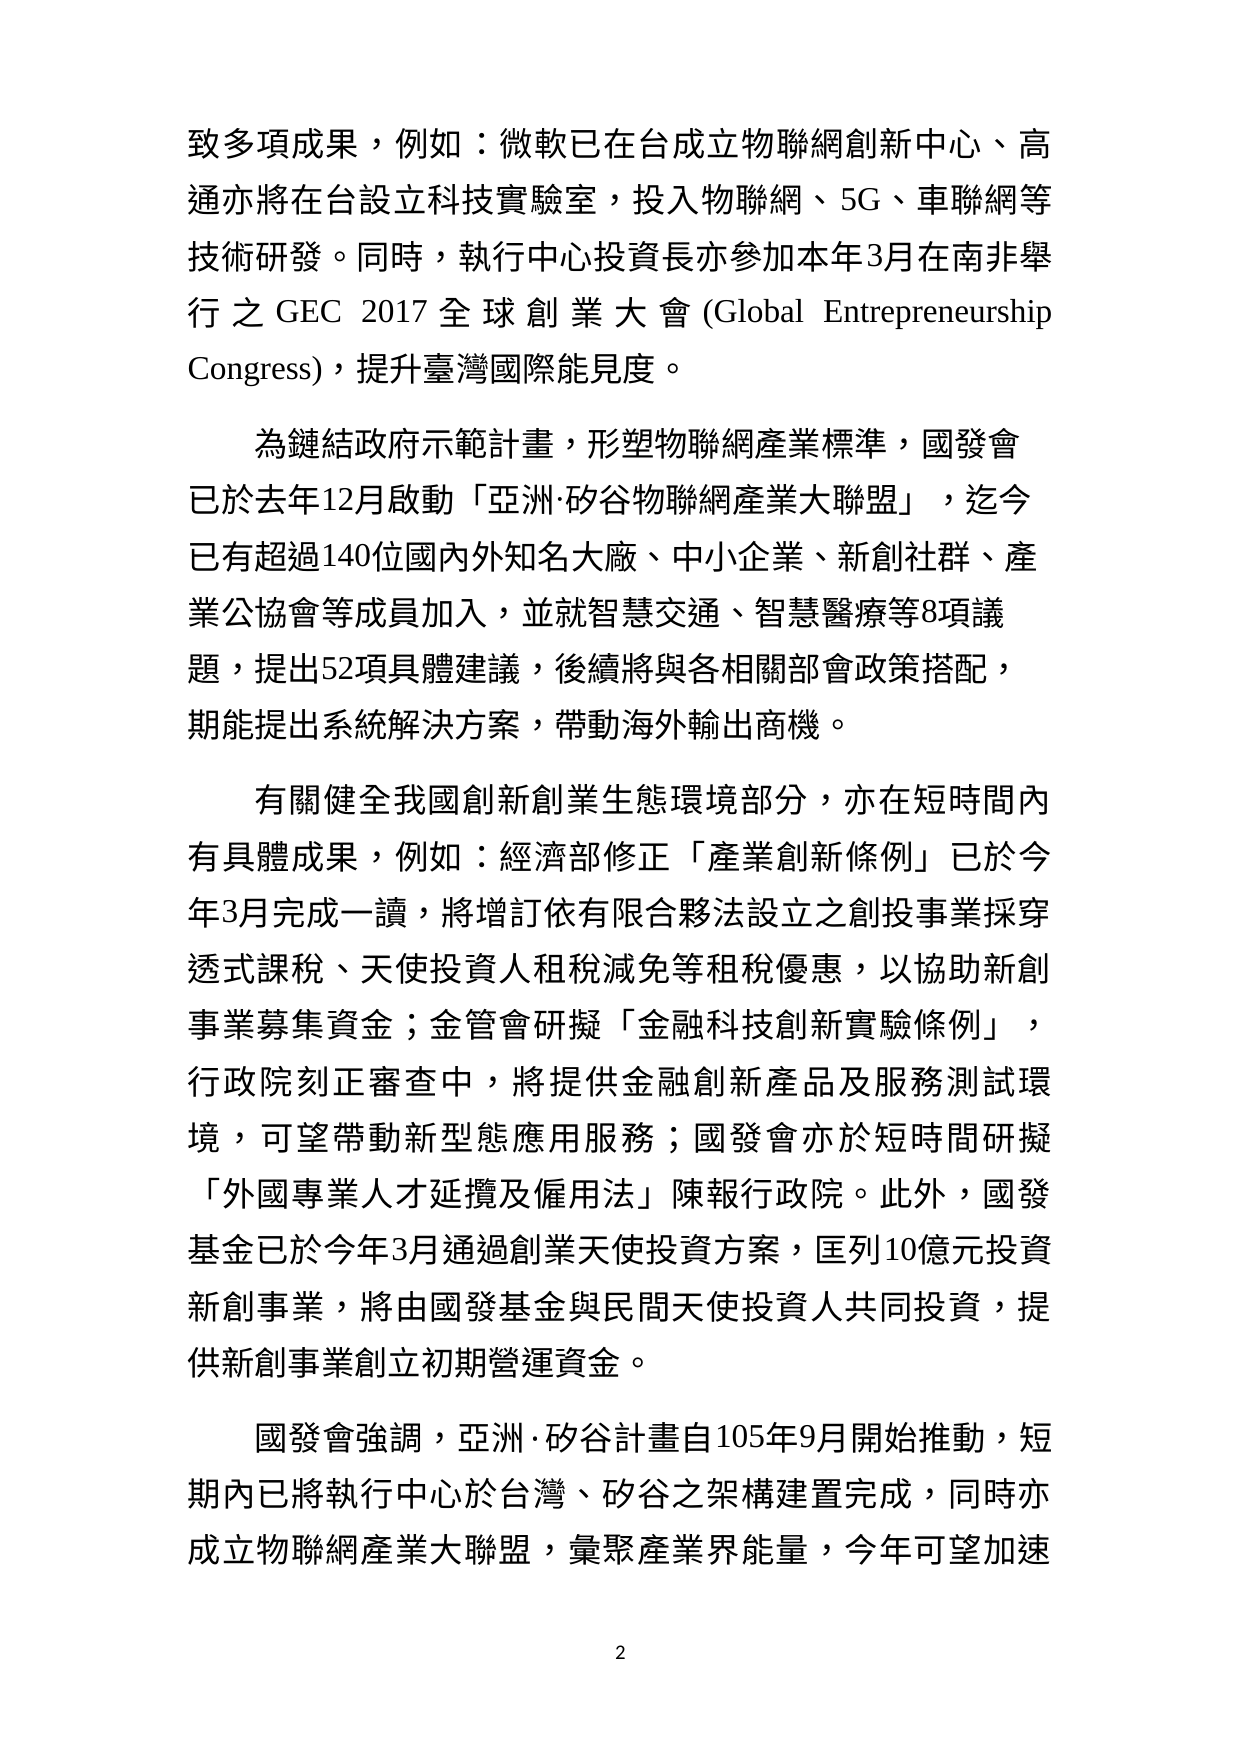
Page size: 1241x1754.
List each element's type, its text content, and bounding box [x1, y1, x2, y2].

text 有關健全我國創新創業生態環境部分，亦在短時間內有具體成果，例如：經濟部修正「產業創新條例」已於今年3月完成一讀，將增訂依有限合夥法設立之創投事業採穿透式課稅、天使投資人租稅減免等租稅優惠，以協助新創事業募集資金；金管會研擬「金融科技創新實驗條例」，行政院刻正審查中，將提供金融創新產品及服務測試環境，可望帶動新型態應用服務；國發會亦於短時間研擬「外國專業人才延攬及僱用法」陳報行政院。此外，國發基金已於今年3月通過創業天使投資方案，匡列10億元投資新創事業，將由國發基金與民間天使投資人共同投資，提供新創事業創立初期營運資金。 [187, 770, 1053, 1389]
text 國發會強調，亞洲∙矽谷計畫自105年9月開始推動，短期內已將執行中心於台灣、矽谷之架構建置完成，同時亦成立物聯網產業大聯盟，彙聚產業界能量，今年可望加速 [187, 1408, 1053, 1576]
text 致多項成果，例如：微軟已在台成立物聯網創新中心、高通亦將在台設立科技實驗室，投入物聯網、5G、車聯網等技術研發。同時，執行中心投資長亦參加本年3月在南非舉行之GEC 2017全球創業大會(Global Entrepreneurship Congress)，提升臺灣國際能見度。 [187, 114, 1053, 395]
text 為鏈結政府示範計畫，形塑物聯網產業標準，國發會已於去年12月啟動「亞洲·矽谷物聯網產業大聯盟」，迄今已有超過140位國內外知名大廠、中小企業、新創社群、產業公協會等成員加入，並就智慧交通、智慧醫療等8項議題，提出52項具體建議，後續將與各相關部會政策搭配，期能提出系統解決方案，帶動海外輸出商機。 [187, 414, 1053, 751]
